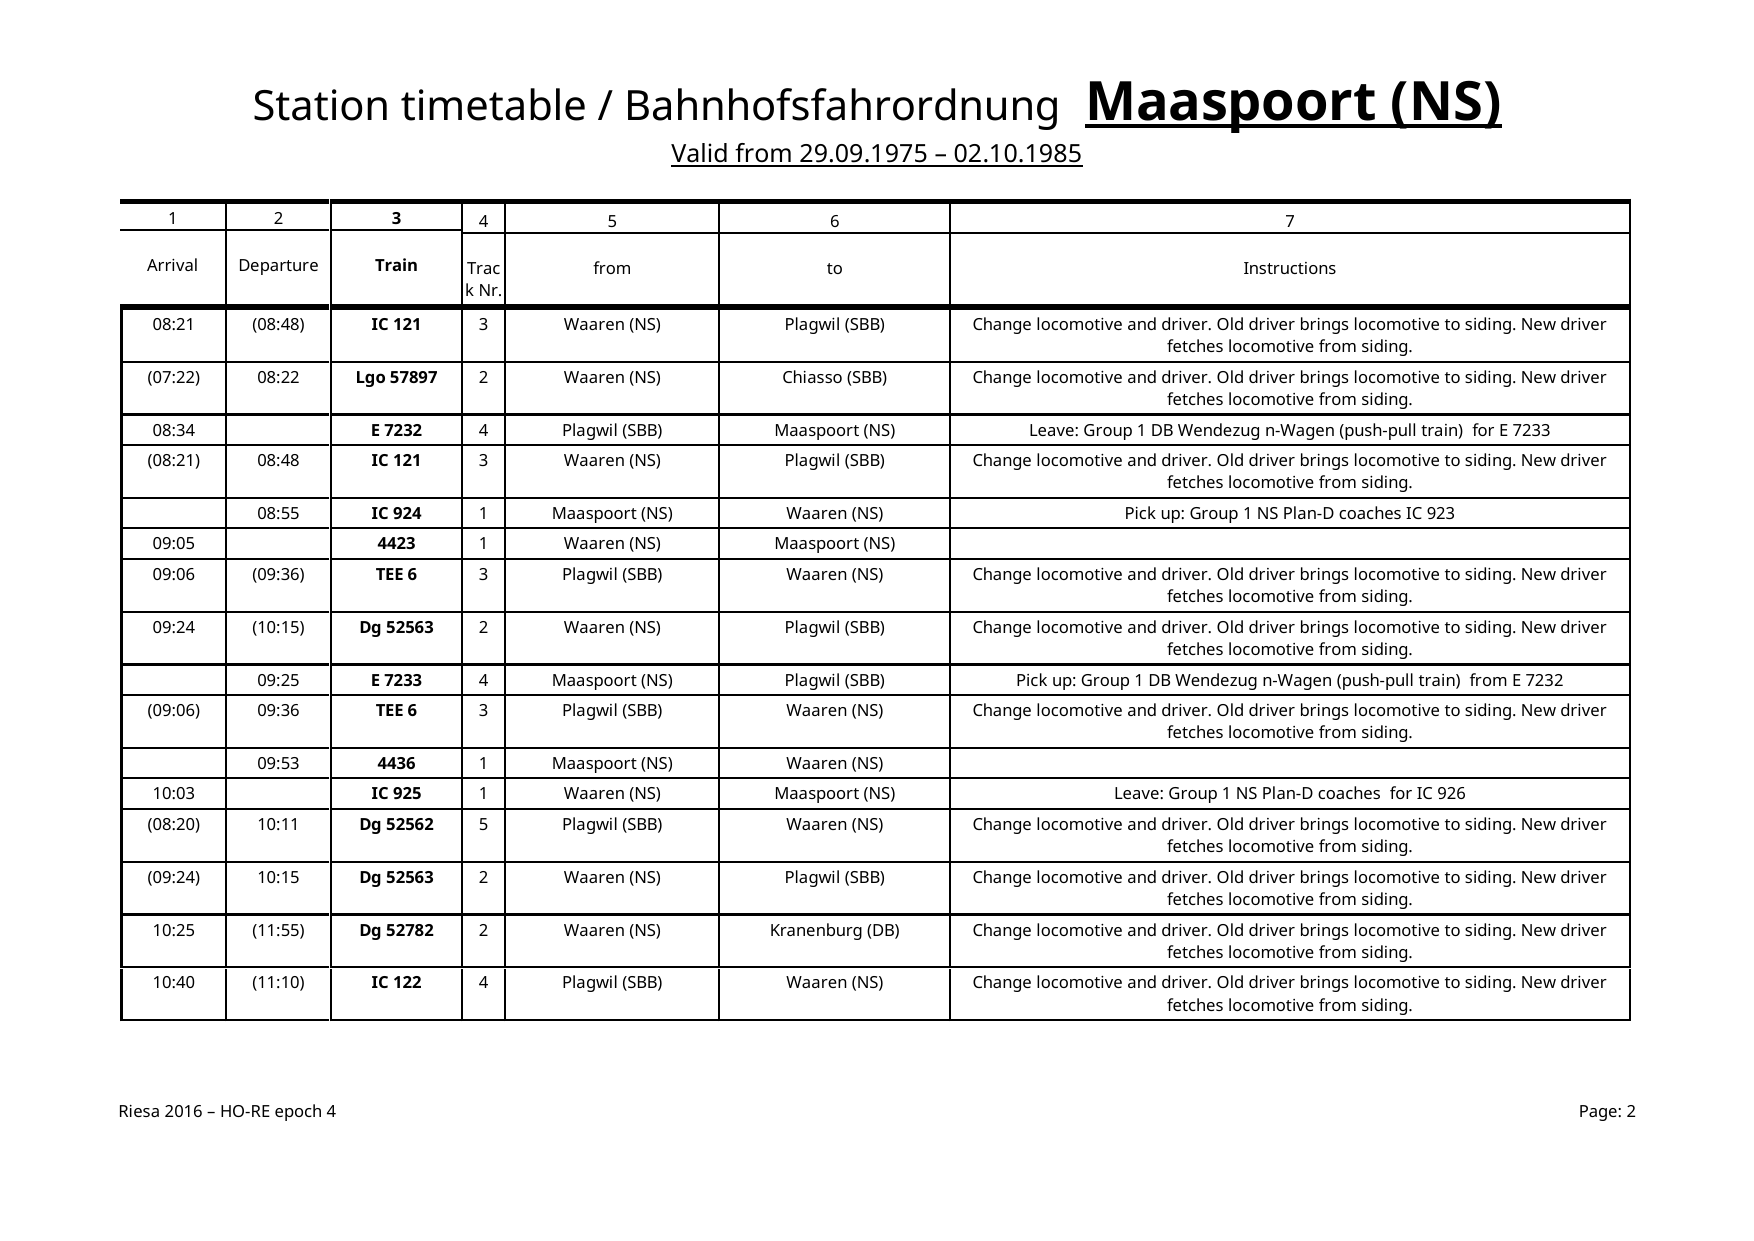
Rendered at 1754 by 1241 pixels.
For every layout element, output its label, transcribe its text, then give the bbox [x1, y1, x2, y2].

table_cell Dg 52782 [332, 916, 461, 966]
table_cell [227, 416, 329, 444]
table_cell E 7232 [332, 416, 461, 444]
table_cell 4 [463, 969, 504, 1019]
table_cell 08:48 [227, 446, 329, 497]
table_header 4 Track Nr. [463, 204, 504, 232]
table_cell (09:24) [123, 863, 225, 913]
table_cell IC 121 [332, 446, 461, 497]
table_cell Plagwil (SBB) [506, 969, 718, 1019]
table_header 4 Track Nr. [463, 234, 504, 304]
table_cell 3 [463, 560, 504, 611]
table_cell Leave: Group 1 DB Wendezug n-Wagen (push-pull train) for E 7233 [951, 416, 1629, 444]
table_cell 1 [463, 499, 504, 527]
table_cell 3 [463, 310, 504, 361]
table_cell Plagwil (SBB) [720, 666, 949, 694]
table_cell [227, 529, 329, 558]
table_cell [227, 779, 329, 808]
table_cell 10:11 [227, 810, 329, 861]
table_cell Change locomotive and driver. Old driver brings locomotive to siding. New driver fetches locomotive from siding. [951, 560, 1629, 611]
table_cell Change locomotive and driver. Old driver brings locomotive to siding. New driver fetches locomotive from siding. [951, 810, 1629, 861]
table_cell Maaspoort (NS) [506, 666, 718, 694]
table_cell Plagwil (SBB) [506, 810, 718, 861]
table_header 3 Train [332, 231, 461, 304]
table_cell [123, 666, 225, 694]
table_cell Change locomotive and driver. Old driver brings locomotive to siding. New driver fetches locomotive from siding. [951, 916, 1629, 966]
table_cell 5 [463, 810, 504, 861]
table_cell (09:06) [123, 696, 225, 747]
table_cell Plagwil (SBB) [720, 613, 949, 663]
table_cell Dg 52563 [332, 613, 461, 663]
table_cell [951, 749, 1629, 777]
table_cell 09:53 [227, 749, 329, 777]
table_cell Lgo 57897 [332, 363, 461, 413]
table_cell Change locomotive and driver. Old driver brings locomotive to siding. New driver fetches locomotive from siding. [951, 363, 1629, 413]
table_cell Plagwil (SBB) [506, 696, 718, 747]
table_cell TEE 6 [332, 696, 461, 747]
table_cell Plagwil (SBB) [720, 863, 949, 913]
table_cell Waaren (NS) [506, 863, 718, 913]
table_header 5 from [506, 234, 718, 304]
table_cell Dg 52562 [332, 810, 461, 861]
table_cell Plagwil (SBB) [506, 416, 718, 444]
table_cell 10:15 [227, 863, 329, 913]
table_cell IC 924 [332, 499, 461, 527]
table_cell 1 [463, 749, 504, 777]
table_cell Waaren (NS) [506, 916, 718, 966]
table_header 1 Arrival [120, 231, 225, 304]
table_cell IC 122 [332, 969, 461, 1019]
table_cell Maaspoort (NS) [506, 499, 718, 527]
table_cell Leave: Group 1 NS Plan-D coaches for IC 926 [951, 779, 1629, 808]
table_cell Maaspoort (NS) [720, 529, 949, 558]
table_cell 08:34 [123, 416, 225, 444]
table_cell 09:24 [123, 613, 225, 663]
table_cell Waaren (NS) [720, 499, 949, 527]
table_cell (10:15) [227, 613, 329, 663]
table_cell 1 [463, 529, 504, 558]
table_cell Waaren (NS) [506, 779, 718, 808]
table_cell Waaren (NS) [506, 363, 718, 413]
table_cell 3 [463, 696, 504, 747]
table_cell Change locomotive and driver. Old driver brings locomotive to siding. New driver fetches locomotive from siding. [951, 696, 1629, 747]
table_cell 2 [463, 363, 504, 413]
table_cell (08:20) [123, 810, 225, 861]
table_cell [123, 499, 225, 527]
table_cell 4423 [332, 529, 461, 558]
table_cell (08:48) [227, 310, 329, 361]
table_cell Waaren (NS) [506, 446, 718, 497]
table_cell Waaren (NS) [720, 749, 949, 777]
table_cell 4436 [332, 749, 461, 777]
table_cell 1 [463, 779, 504, 808]
table_cell Pick up: Group 1 NS Plan-D coaches IC 923 [951, 499, 1629, 527]
table_cell 10:40 [123, 969, 225, 1019]
table_header 6 to [720, 204, 949, 232]
table_cell 08:55 [227, 499, 329, 527]
table_header 1 Arrival [120, 204, 225, 229]
table_cell Waaren (NS) [506, 613, 718, 663]
table_header 3 Train [332, 204, 461, 229]
table_cell Change locomotive and driver. Old driver brings locomotive to siding. New driver fetches locomotive from siding. [951, 446, 1629, 497]
table_cell Maaspoort (NS) [720, 779, 949, 808]
table_cell Change locomotive and driver. Old driver brings locomotive to siding. New driver fetches locomotive from siding. [951, 969, 1629, 1019]
table_cell Waaren (NS) [720, 560, 949, 611]
table_cell Maaspoort (NS) [506, 749, 718, 777]
table_cell Change locomotive and driver. Old driver brings locomotive to siding. New driver fetches locomotive from siding. [951, 613, 1629, 663]
table_cell 4 [463, 416, 504, 444]
table_cell (07:22) [123, 363, 225, 413]
table_cell Waaren (NS) [720, 969, 949, 1019]
table_header 6 to [720, 234, 949, 304]
table_cell 10:25 [123, 916, 225, 966]
table_cell [123, 749, 225, 777]
table_cell TEE 6 [332, 560, 461, 611]
table_cell Dg 52563 [332, 863, 461, 913]
table_cell [951, 529, 1629, 558]
table_cell Plagwil (SBB) [720, 310, 949, 361]
table_cell 2 [463, 613, 504, 663]
table_cell 09:05 [123, 529, 225, 558]
table_cell Change locomotive and driver. Old driver brings locomotive to siding. New driver fetches locomotive from siding. [951, 863, 1629, 913]
table_header 2 Departure [227, 231, 329, 304]
table_header 7 Instructions [951, 234, 1629, 304]
table_cell 08:22 [227, 363, 329, 413]
table_cell (11:10) [227, 969, 329, 1019]
table_cell 09:36 [227, 696, 329, 747]
table_header 7 Instructions [951, 204, 1629, 232]
table_cell (09:36) [227, 560, 329, 611]
table_cell 4 [463, 666, 504, 694]
table_cell 08:21 [123, 310, 225, 361]
table_cell Plagwil (SBB) [506, 560, 718, 611]
table_cell (08:21) [123, 446, 225, 497]
table_cell 2 [463, 916, 504, 966]
table_cell 2 [463, 863, 504, 913]
table_cell 10:03 [123, 779, 225, 808]
table_cell IC 121 [332, 310, 461, 361]
table_cell Waaren (NS) [506, 529, 718, 558]
table_cell E 7233 [332, 666, 461, 694]
table_header 2 Departure [227, 204, 329, 229]
table_cell Pick up: Group 1 DB Wendezug n-Wagen (push-pull train) from E 7232 [951, 666, 1629, 694]
table_cell Waaren (NS) [720, 696, 949, 747]
table_cell Waaren (NS) [720, 810, 949, 861]
table_cell Kranenburg (DB) [720, 916, 949, 966]
table_cell (11:55) [227, 916, 329, 966]
table_cell Change locomotive and driver. Old driver brings locomotive to siding. New driver fetches locomotive from siding. [951, 310, 1629, 361]
table_cell 09:25 [227, 666, 329, 694]
table_header 5 from [506, 204, 718, 232]
table_cell IC 925 [332, 779, 461, 808]
table_cell Plagwil (SBB) [720, 446, 949, 497]
table_cell Maaspoort (NS) [720, 416, 949, 444]
table_cell Chiasso (SBB) [720, 363, 949, 413]
table_cell 09:06 [123, 560, 225, 611]
table_cell 3 [463, 446, 504, 497]
table_cell Waaren (NS) [506, 310, 718, 361]
